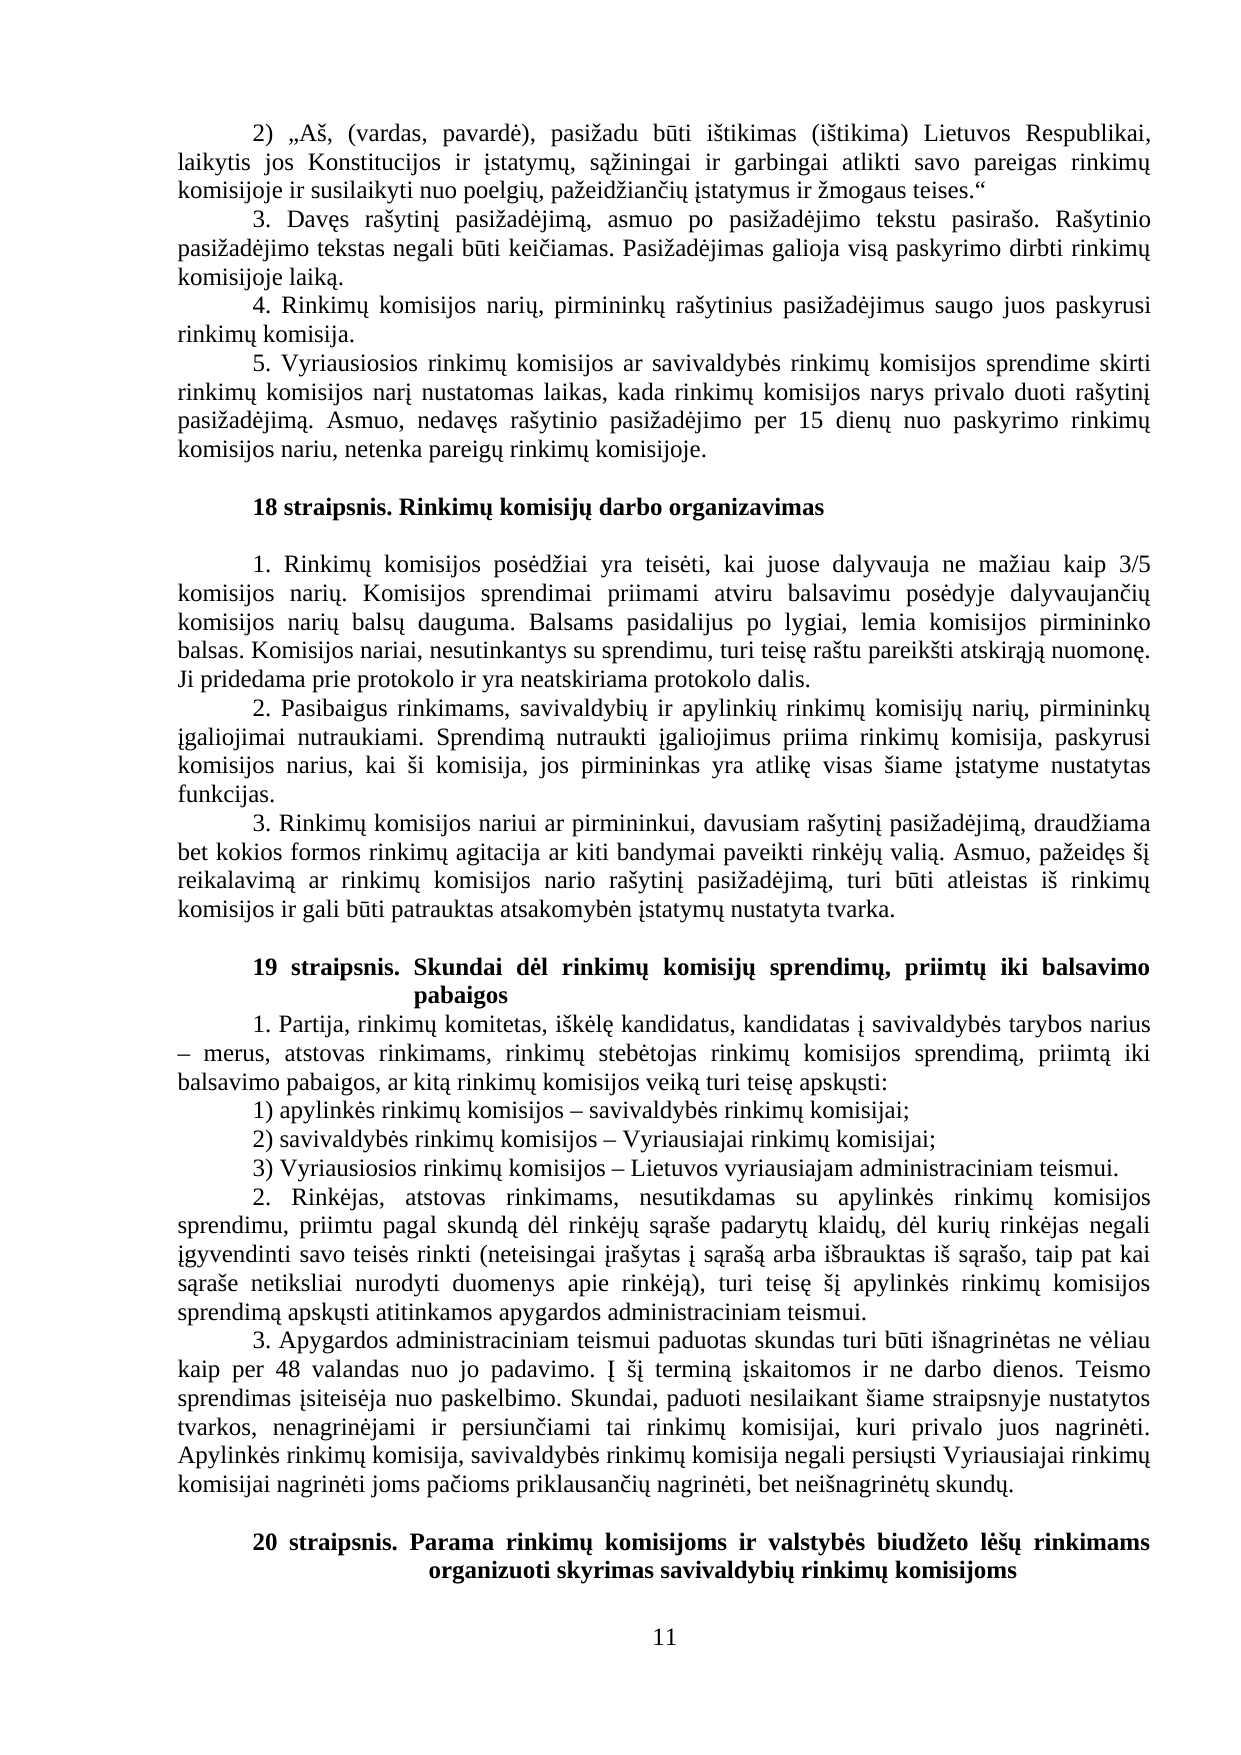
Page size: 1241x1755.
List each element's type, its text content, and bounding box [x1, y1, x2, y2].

text 18 straipsnis. Rinkimų komisijų darbo organizavimas [177, 492, 1152, 521]
text 1. Rinkimų komisijos posėdžiai yra teisėti, kai juose dalyvauja ne mažiau kaip 3/5 komisijos narių. Komisijos sprendimai priimami atviru balsavimu posėdyje dalyvaujančių komisijos narių balsų dauguma. Balsams pasidalijus po lygiai, lemia komisijos pirmininko balsas. Komisijos nariai, nesutinkantys su sprendimu, turi teisę raštu pareikšti atskirąją nuomonę. Ji pridedama prie protokolo ir yra neatskiriama protokolo dalis. [177, 549, 1152, 693]
text 3) Vyriausiosios rinkimų komisijos – Lietuvos vyriausiajam administraciniam teismui. [177, 1153, 1152, 1182]
text 2) savivaldybės rinkimų komisijos – Vyriausiajai rinkimų komisijai; [177, 1124, 1152, 1153]
text 3. Davęs rašytinį pasižadėjimą, asmuo po pasižadėjimo tekstu pasirašo. Rašytinio pasižadėjimo tekstas negali būti keičiamas. Pasižadėjimas galioja visą paskyrimo dirbti rinkimų komisijoje laiką. [177, 204, 1152, 291]
text 19 straipsnis. Skundai dėl rinkimų komisijų sprendimų, priimtų iki balsavimo pabaigos [252, 952, 1152, 1009]
text 2. Rinkėjas, atstovas rinkimams, nesutikdamas su apylinkės rinkimų komisijos sprendimu, priimtu pagal skundą dėl rinkėjų sąraše padarytų klaidų, dėl kurių rinkėjas negali įgyvendinti savo teisės rinkti (neteisingai įrašytas į sąrašą arba išbrauktas iš sąrašo, taip pat kai sąraše netiksliai nurodyti duomenys apie rinkėją), turi teisę šį apylinkės rinkimų komisijos sprendimą apskųsti atitinkamos apygardos administraciniam teismui. [177, 1182, 1152, 1326]
text 4. Rinkimų komisijos narių, pirmininkų rašytinius pasižadėjimus saugo juos paskyrusi rinkimų komisija. [177, 291, 1152, 348]
text 2. Pasibaigus rinkimams, savivaldybių ir apylinkių rinkimų komisijų narių, pirmininkų įgaliojimai nutraukiami. Sprendimą nutraukti įgaliojimus priima rinkimų komisija, paskyrusi komisijos narius, kai ši komisija, jos pirmininkas yra atlikę visas šiame įstatyme nustatytas funkcijas. [177, 693, 1152, 808]
text 3. Rinkimų komisijos nariui ar pirmininkui, davusiam rašytinį pasižadėjimą, draudžiama bet kokios formos rinkimų agitacija ar kiti bandymai paveikti rinkėjų valią. Asmuo, pažeidęs šį reikalavimą ar rinkimų komisijos nario rašytinį pasižadėjimą, turi būti atleistas iš rinkimų komisijos ir gali būti patrauktas atsakomybėn įstatymų nustatyta tvarka. [177, 808, 1152, 923]
text 1) apylinkės rinkimų komisijos – savivaldybės rinkimų komisijai; [177, 1096, 1152, 1124]
text 5. Vyriausiosios rinkimų komisijos ar savivaldybės rinkimų komisijos sprendime skirti rinkimų komisijos narį nustatomas laikas, kada rinkimų komisijos narys privalo duoti rašytinį pasižadėjimą. Asmuo, nedavęs rašytinio pasižadėjimo per 15 dienų nuo paskyrimo rinkimų komisijos nariu, netenka pareigų rinkimų komisijoje. [177, 348, 1152, 463]
text 3. Apygardos administraciniam teismui paduotas skundas turi būti išnagrinėtas ne vėliau kaip per 48 valandas nuo jo padavimo. Į šį terminą įskaitomos ir ne darbo dienos. Teismo sprendimas įsiteisėja nuo paskelbimo. Skundai, paduoti nesilaikant šiame straipsnyje nustatytos tvarkos, nenagrinėjami ir persiunčiami tai rinkimų komisijai, kuri privalo juos nagrinėti. Apylinkės rinkimų komisija, savivaldybės rinkimų komisija negali persiųsti Vyriausiajai rinkimų komisijai nagrinėti joms pačioms priklausančių nagrinėti, bet neišnagrinėtų skundų. [177, 1326, 1152, 1498]
text 2) „Aš, (vardas, pavardė), pasižadu būti ištikimas (ištikima) Lietuvos Respublikai, laikytis jos Konstitucijos ir įstatymų, sąžiningai ir garbingai atlikti savo pareigas rinkimų komisijoje ir susilaikyti nuo poelgių, pažeidžiančių įstatymus ir žmogaus teises.“ [177, 118, 1152, 204]
text 1. Partija, rinkimų komitetas, iškėlę kandidatus, kandidatas į savivaldybės tarybos narius – merus, atstovas rinkimams, rinkimų stebėtojas rinkimų komisijos sprendimą, priimtą iki balsavimo pabaigos, ar kitą rinkimų komisijos veiką turi teisę apskųsti: [177, 1009, 1152, 1096]
text 20 straipsnis. Parama rinkimų komisijoms ir valstybės biudžeto lėšų rinkimams organizuoti skyrimas savivaldybių rinkimų komisijoms [252, 1527, 1152, 1584]
